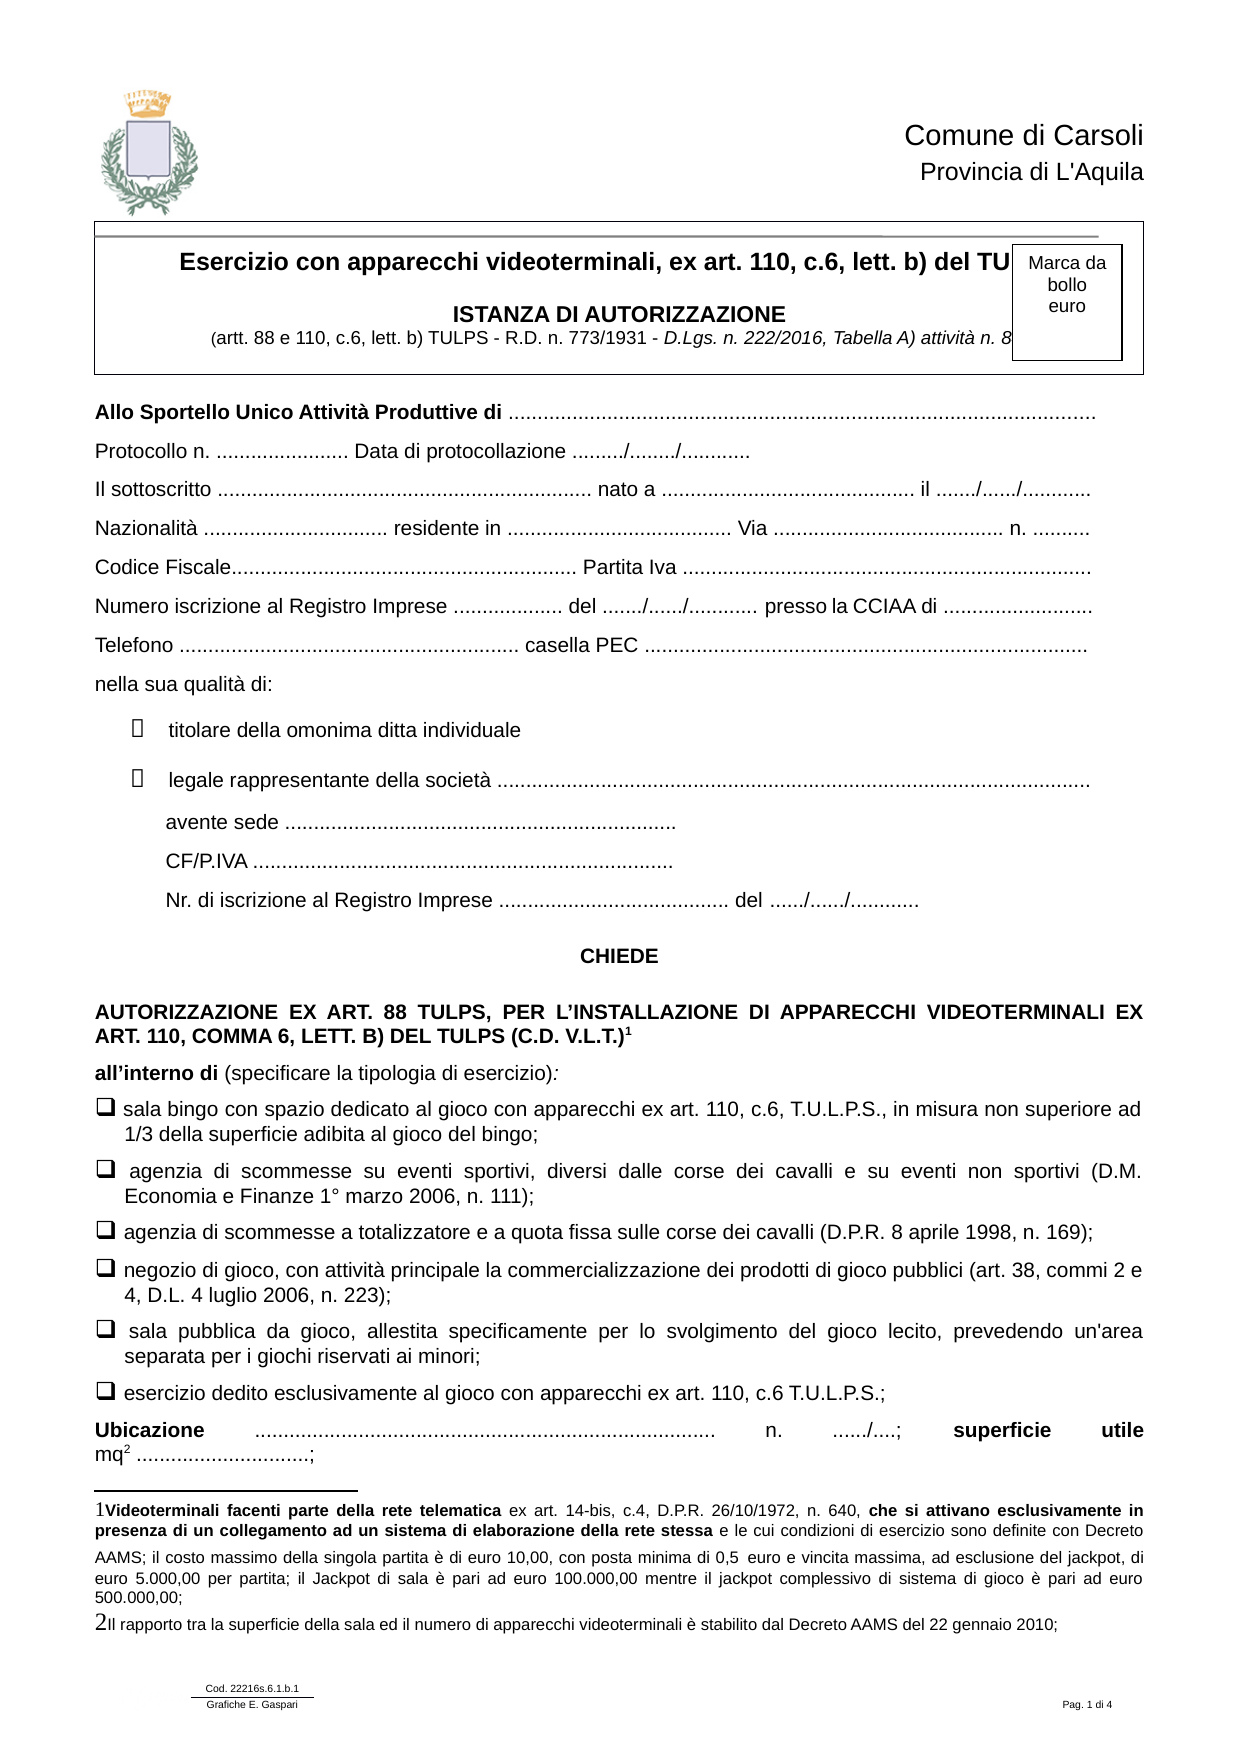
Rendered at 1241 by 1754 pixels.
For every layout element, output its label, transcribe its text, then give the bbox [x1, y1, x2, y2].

text  negozio di gioco, con attività principale la commercializzazione dei prodotti di gioco pubblici (art. 38, commi 2 e 4, D.L. 4 luglio 2006, n. 223); [94, 1257, 1144, 1306]
text Allo Sportello Unico Attività Produttive di [94, 399, 1144, 423]
text Nazionalità ................................ residente in ....................................... Via ........................................ n. .......... [94, 516, 1144, 540]
text  agenzia di scommesse su eventi sportivi, diversi dalle corse dei cavalli e su eventi non sportivi (D.M. Economia e Finanze 1° marzo 2006, n. 111); [94, 1158, 1144, 1207]
text avente sede .................................................................... [165, 810, 1144, 834]
text Codice Fiscale............................................................ Partita Iva ....................................................................... [94, 555, 1144, 579]
text Provincia di L'Aquila [200, 157, 1144, 185]
text  sala pubblica da gioco, allestita specificamente per lo svolgimento del gioco lecito, prevedendo un'area separata per i giochi riservati ai minori; [94, 1319, 1144, 1368]
text Telefono ........................................................... casella PEC ............................................................................. [94, 633, 1144, 657]
text  esercizio dedito esclusivamente al gioco con apparecchi ex art. 110, c.6 T.U.L.P.S.; [94, 1380, 1144, 1405]
table_header Esercizio con apparecchi videoterminali, ex art. 110, c.6, lett. b) del TULPS ISTANZA DI AUTORIZZAZIONE (artt. 88 e 110, c.6, lett. b) TULPS - R.D. n. 773/1931 - D.Lgs. n. 222/2016, Tabella A) attività n. 84) [95, 222, 1143, 373]
text  sala bingo con spazio dedicato al gioco con apparecchi ex art. 110, c.6, T.U.L.P.S., in misura non superiore ad 1/3 della superficie adibita al gioco del bingo; [94, 1097, 1144, 1146]
text Numero iscrizione al Registro Imprese ................... del ......./....../............ presso la CCIAA di .......................... [94, 594, 1144, 618]
text  agenzia di scommesse a totalizzatore e a quota fissa sulle corse dei cavalli (D.P.R. 8 aprile 1998, n. 169); [94, 1220, 1144, 1245]
text Ubicazione ................................................................................ n. ....../....; superficie utile mq ..............................; [94, 1418, 1144, 1466]
text Comune di Carsoli [200, 118, 1144, 152]
text AUTORIZZAZIONE EX ART. 88 TULPS, PER L’INSTALLAZIONE DI APPARECCHI VIDEOTERMINALI EX ART. 110, COMMA 6, LETT. B) DEL TULPS (C.D. V.L.T.) [94, 1000, 1144, 1048]
text all’interno di (specificare la tipologia di esercizio): [94, 1061, 1144, 1084]
text Il rapporto tra la superficie della sala ed il numero di apparecchi videoterminali è stabilito dal Decreto AAMS del 22 gennaio 2010; [94, 1607, 1144, 1636]
text  legale rappresentante della società ....................................................................................................... [130, 760, 1144, 794]
picture [98, 87, 200, 219]
text Il sottoscritto ................................................................. nato a ............................................ il ......./....../............ [94, 477, 1144, 501]
text Protocollo n. ....................... Data di protocollazione ........./......../............ [94, 438, 1144, 462]
text Videoterminali facenti parte della rete telematica ex art. 14-bis, c.4, D.P.R. 26/10/1972, n. 640, che si attivano esclusivamente in presenza di un collegamento ad un sistema di elaborazione della rete stessa e le cui condizioni di esercizio sono definite con Decreto AAMS; il costo massimo della singola partita è di euro 10,00, con posta minima di 0,5 euro e vincita massima, ad esclusione del jackpot, di euro 5.000,00 per partita; il Jackpot di sala è pari ad euro 100.000,00 mentre il jackpot complessivo di sistema di gioco è pari ad euro 500.000,00; [94, 1497, 1144, 1607]
text Nr. di iscrizione al Registro Imprese ........................................ del ....../....../............ [165, 888, 1144, 912]
text  titolare della omonima ditta individuale [130, 710, 1144, 744]
text CHIEDE [94, 944, 1144, 968]
text nella sua qualità di: [94, 672, 1144, 696]
text CF/P.IVA ......................................................................... [165, 849, 1144, 873]
